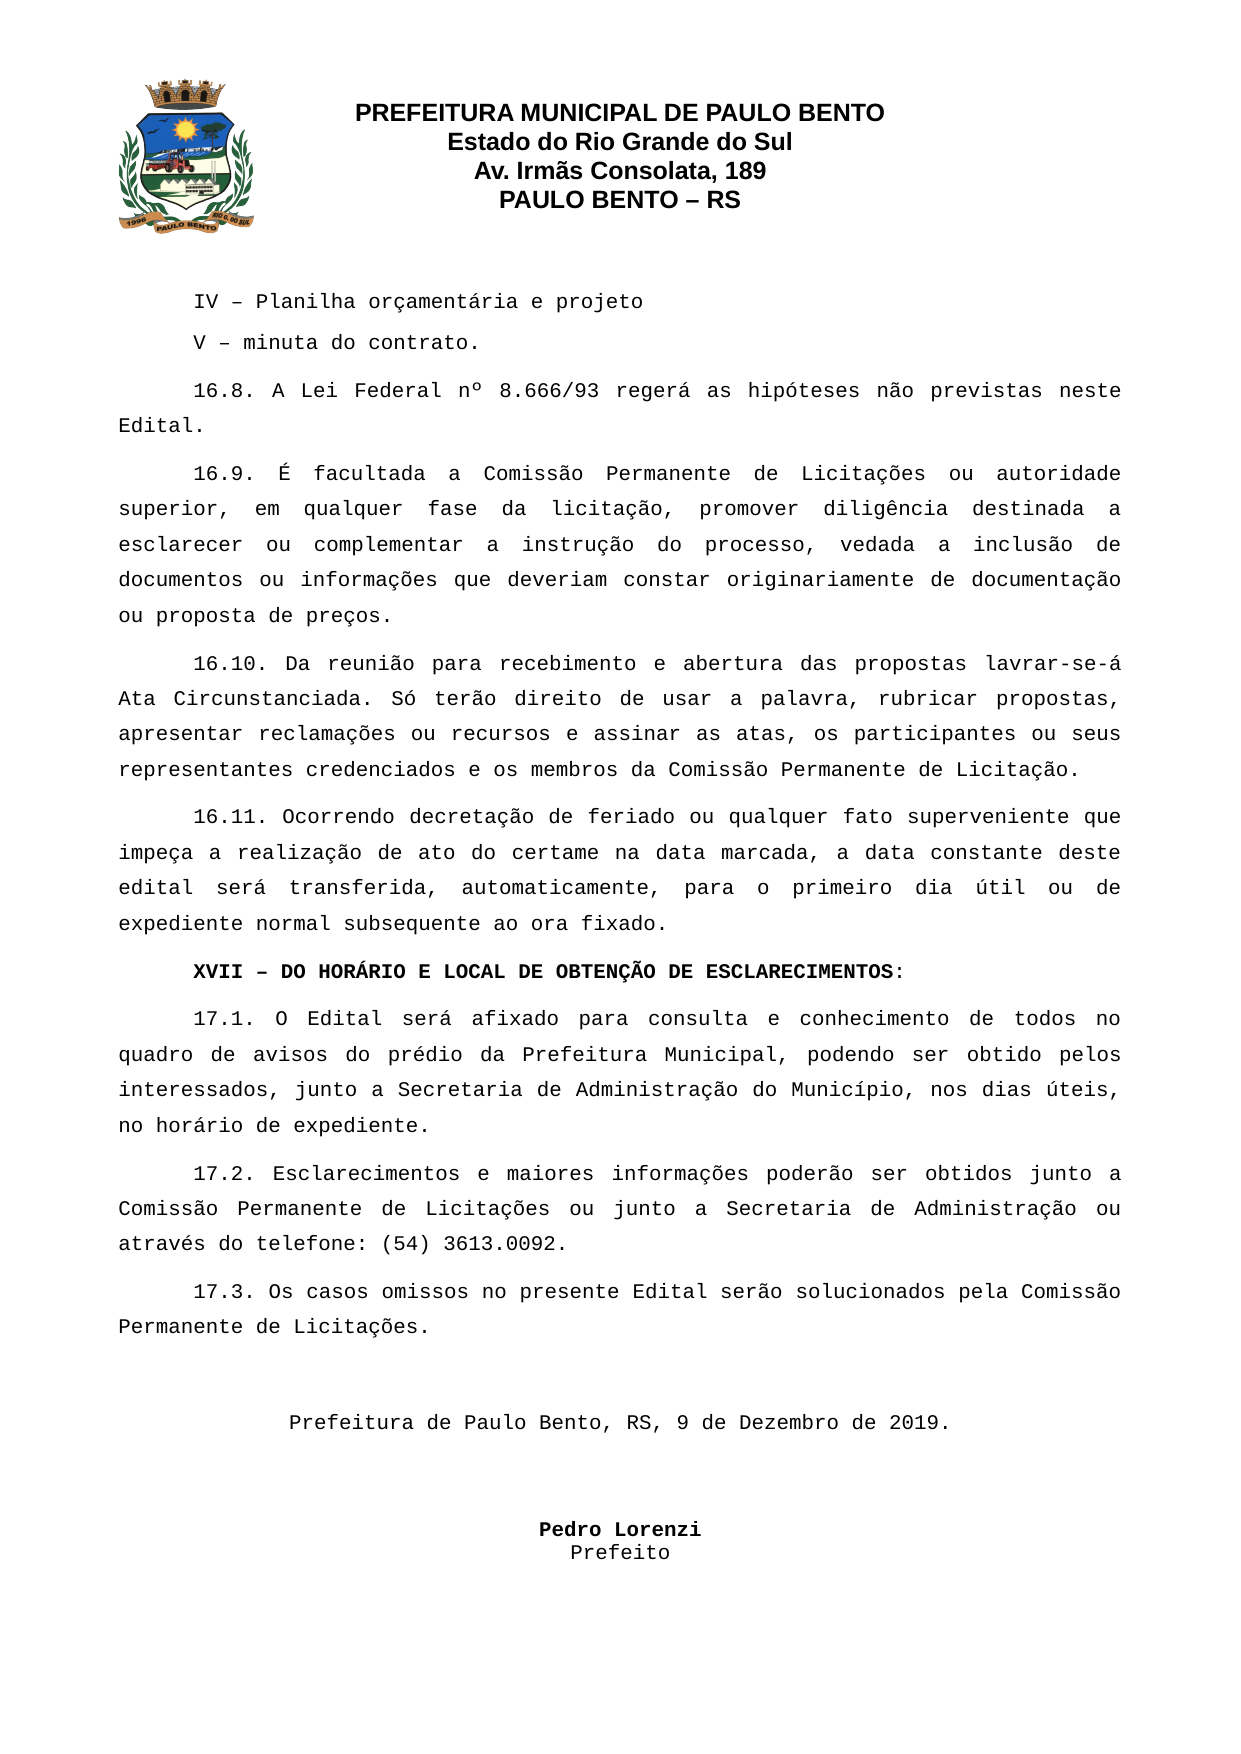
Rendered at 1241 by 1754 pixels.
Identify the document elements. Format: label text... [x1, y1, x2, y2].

text 16.8. A Lei Federal nº 8.666/93 regerá as hipóteses não previstas neste Edital. [118, 380, 1122, 439]
text 16.11. Ocorrendo decretação de feriado ou qualquer fato superveniente que impeça a realização de ato do certame na data marcada, a data constante deste edital será transferida, automaticamente, para o primeiro dia útil ou de expediente normal subsequente ao ora fixado. [118, 807, 1122, 936]
text 17.3. Os casos omissos no presente Edital serão solucionados pela Comissão Permanente de Licitações. [118, 1281, 1122, 1340]
text 16.10. Da reunião para recebimento e abertura das propostas lavrar-se-á Ata Circunstanciada. Só terão direito de usar a palavra, rubricar propostas, apresentar reclamações ou recursos e assinar as atas, os participantes ou seus representantes credenciados e os membros da Comissão Permanente de Licitação. [118, 652, 1122, 782]
text 16.9. É facultada a Comissão Permanente de Licitações ou autoridade superior, em qualquer fase da licitação, promover diligência destinada a esclarecer ou complementar a instrução do processo, vedada a inclusão de documentos ou informações que deveriam constar originariamente de documentação ou proposta de preços. [118, 463, 1122, 628]
text Prefeito [118, 1542, 1122, 1566]
text Pedro Lorenzi [118, 1518, 1122, 1542]
text XVII – DO HORÁRIO E LOCAL DE OBTENÇÃO DE ESCLARECIMENTOS: [118, 961, 1122, 984]
text 17.2. Esclarecimentos e maiores informações poderão ser obtidos junto a Comissão Permanente de Licitações ou junto a Secretaria de Administração ou através do telefone: (54) 3613.0092. [118, 1162, 1122, 1257]
text IV – Planilha orçamentária e projeto [118, 291, 1122, 314]
picture [118, 78, 254, 234]
text V – minuta do contrato. [118, 332, 1122, 356]
text 17.1. O Edital será afixado para consulta e conhecimento de todos no quadro de avisos do prédio da Prefeitura Municipal, podendo ser obtido pelos interessados, junto a Secretaria de Administração do Município, nos dias úteis, no horário de expediente. [118, 1008, 1122, 1138]
text Prefeitura de Paulo Bento, RS, 9 de Dezembro de 2019. [118, 1412, 1122, 1436]
